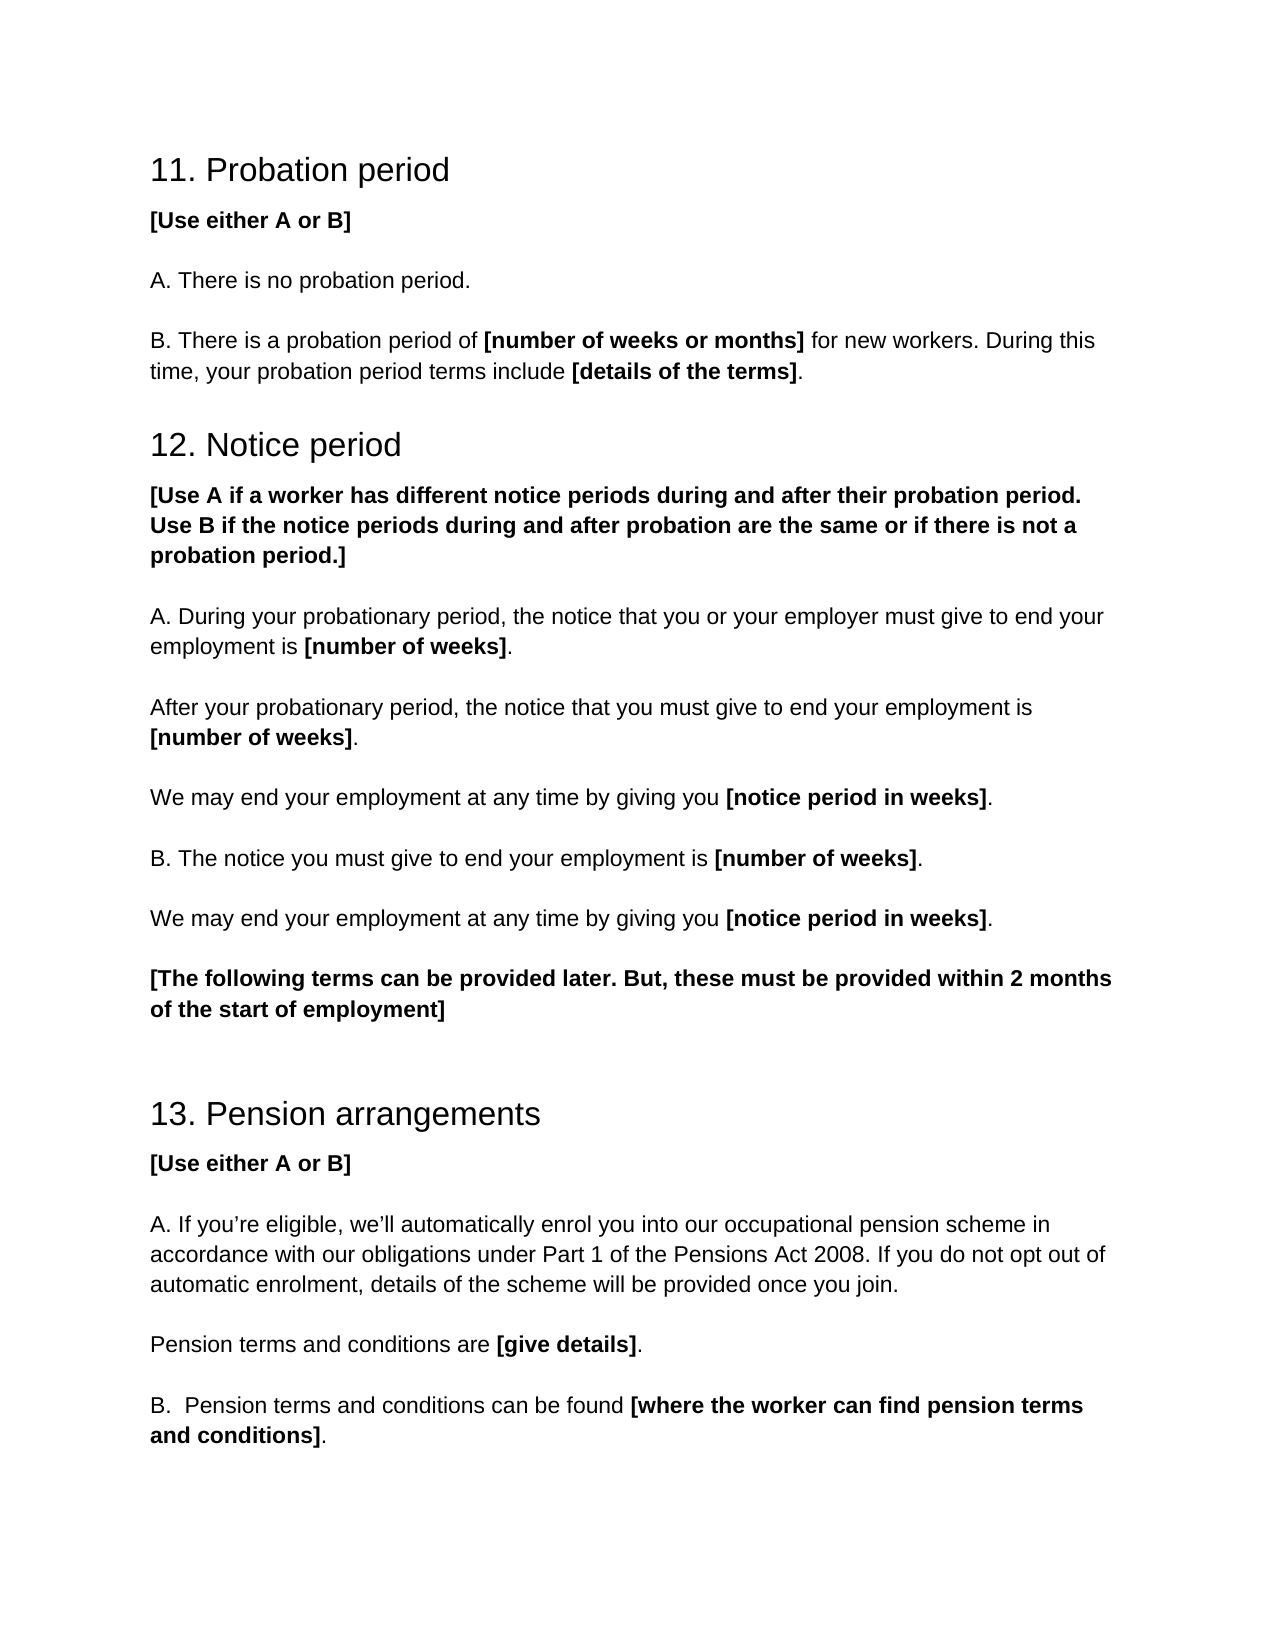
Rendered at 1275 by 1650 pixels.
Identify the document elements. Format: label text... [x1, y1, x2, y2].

text We may end your employment at any time by giving you [notice period in weeks]. [150, 784, 1125, 811]
text A. If you’re eligible, we’ll automatically enrol you into our occupational pension scheme in accordance with our obligations under Part 1 of the Pensions Act 2008. If you do not opt out of automatic enrolment, details of the scheme will be provided once you join. [150, 1211, 1125, 1297]
subtitle 13. Pension arrangements [150, 1093, 1125, 1132]
text B. Pension terms and conditions can be found [where the worker can find pension terms and conditions]. [150, 1392, 1125, 1448]
subtitle 12. Notice period [150, 425, 1125, 464]
text Pension terms and conditions are [give details]. [150, 1331, 1125, 1358]
text [Use either A or B] [150, 207, 1125, 233]
text [The following terms can be provided later. But, these must be provided within 2 months of the start of employment] [150, 965, 1125, 1022]
subtitle 11. Probation period [150, 150, 1125, 188]
text After your probationary period, the notice that you must give to end your employment is [number of weeks]. [150, 693, 1125, 750]
text A. During your probationary period, the notice that you or your employer must give to end your employment is [number of weeks]. [150, 603, 1125, 659]
text A. There is no probation period. [150, 267, 1125, 293]
text [Use A if a worker has different notice periods during and after their probation period. Use B if the notice periods during and after probation are the same or if there is not a probation period.] [150, 482, 1125, 569]
text B. The notice you must give to end your employment is [number of weeks]. [150, 844, 1125, 871]
text [Use either A or B] [150, 1150, 1125, 1177]
text We may end your employment at any time by giving you [notice period in weeks]. [150, 905, 1125, 931]
text B. There is a probation period of [number of weeks or months] for new workers. During this time, your probation period terms include [details of the terms]. [150, 327, 1125, 384]
